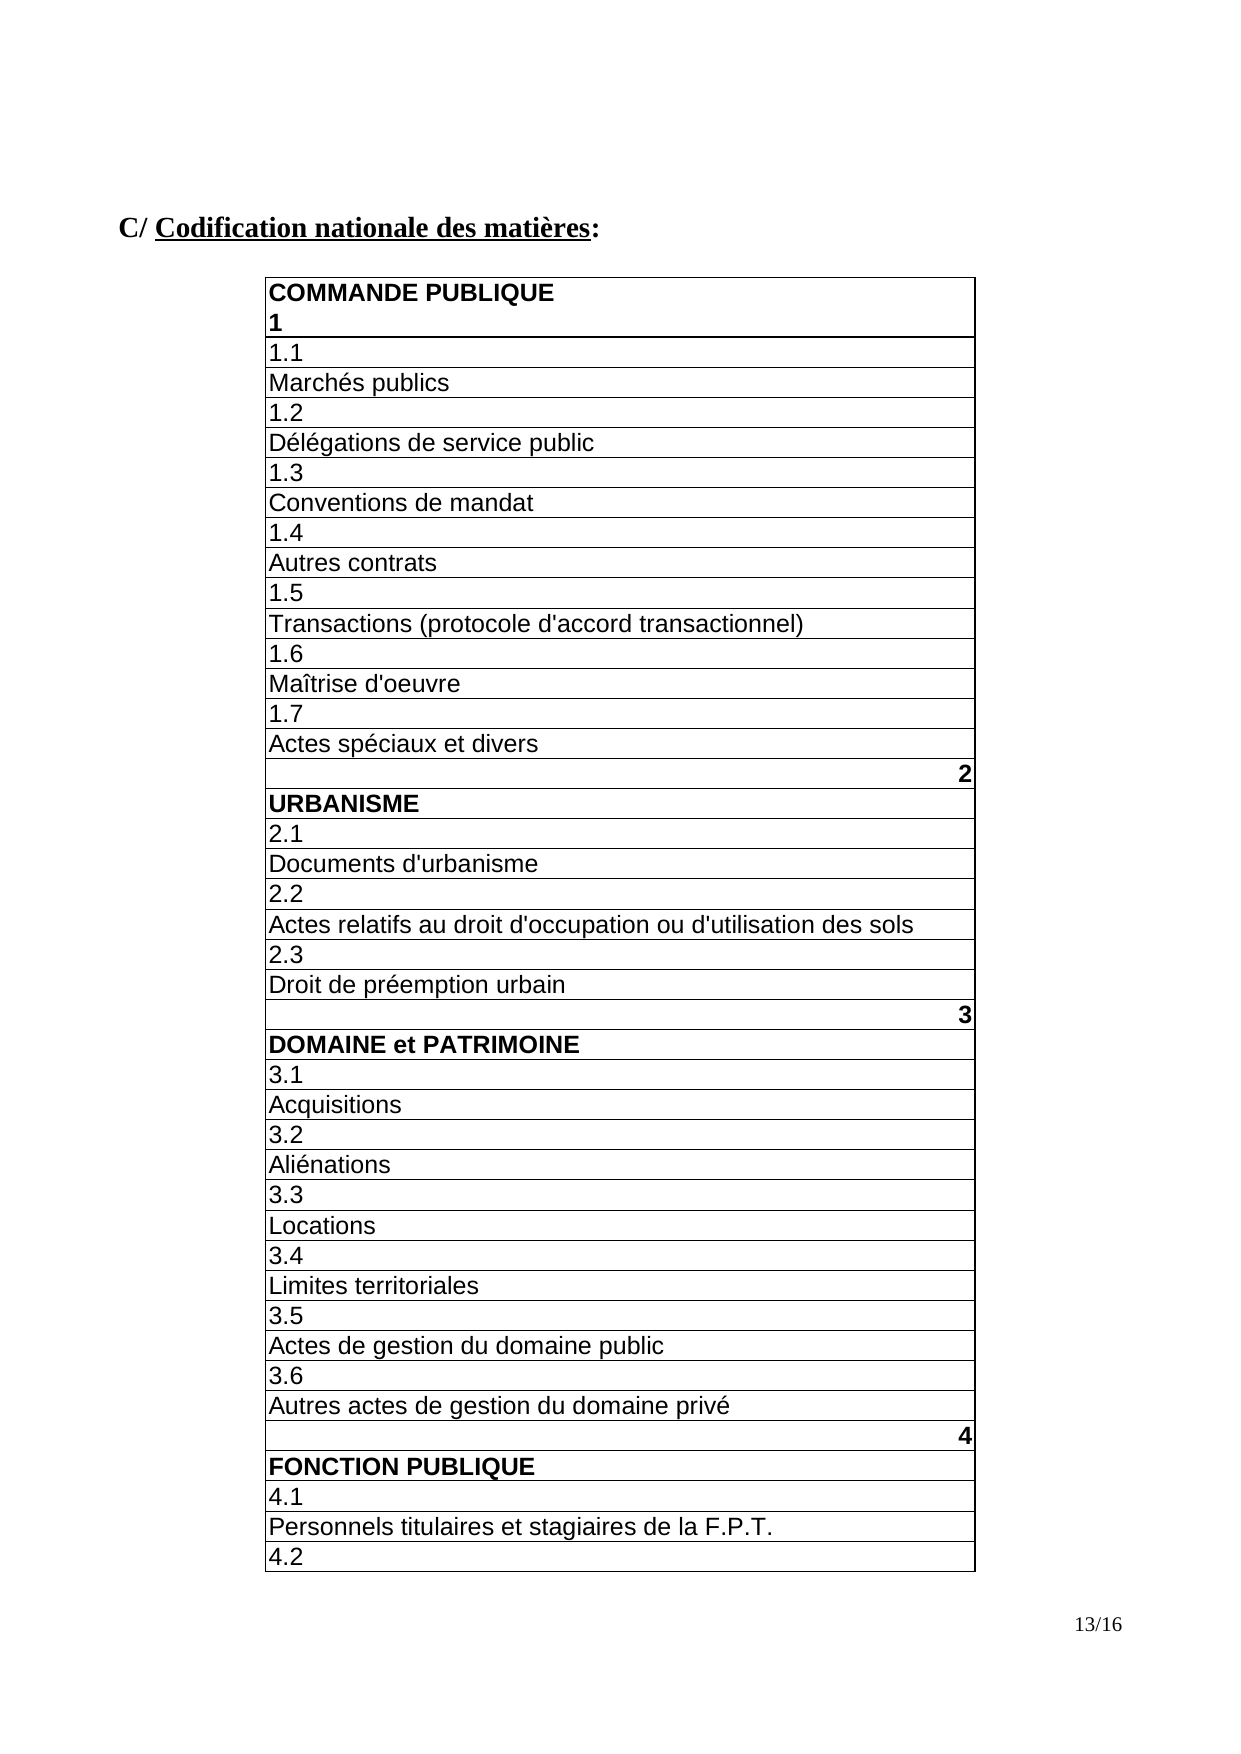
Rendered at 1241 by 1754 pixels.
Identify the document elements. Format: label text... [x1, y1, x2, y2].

table_cell Maîtrise d'oeuvre [266, 669, 974, 698]
table_cell Personnels titulaires et stagiaires de la F.P.T. [266, 1512, 974, 1541]
table_cell URBANISME [266, 789, 974, 818]
table_cell Aliénations [266, 1150, 974, 1179]
table_cell 4.1 [266, 1481, 974, 1511]
table_cell Autres contrats [266, 548, 974, 577]
table_cell Autres actes de gestion du domaine privé [266, 1391, 974, 1420]
table_cell Actes spéciaux et divers [266, 729, 974, 758]
text C/ Codification nationale des matières: [118, 210, 1122, 244]
table_cell 2.2 [266, 879, 974, 908]
table_cell Limites territoriales [266, 1271, 974, 1300]
table_cell 4.2 [266, 1542, 974, 1571]
table_cell 1.5 [266, 578, 974, 607]
table_cell 1.7 [266, 699, 974, 728]
table_cell 1.6 [266, 639, 974, 668]
table_cell 4 [266, 1421, 974, 1450]
table_cell Conventions de mandat [266, 488, 974, 517]
table_cell Documents d'urbanisme [266, 849, 974, 878]
table_header COMMANDE PUBLIQUE 1 [266, 278, 974, 336]
table_cell Droit de préemption urbain [266, 970, 974, 999]
table_cell FONCTION PUBLIQUE [266, 1451, 974, 1480]
table_cell 3.6 [266, 1361, 974, 1390]
table_cell 1.3 [266, 458, 974, 487]
table_cell 3.1 [266, 1060, 974, 1089]
table_cell Marchés publics [266, 368, 974, 397]
table_cell Transactions (protocole d'accord transactionnel) [266, 609, 974, 637]
table_cell 1.4 [266, 518, 974, 547]
table_cell 2 [266, 759, 974, 788]
table_cell 3 [266, 1000, 974, 1029]
table_cell 3.3 [266, 1180, 974, 1209]
table_cell Locations [266, 1211, 974, 1239]
table_cell Acquisitions [266, 1090, 974, 1119]
table_cell 1.2 [266, 398, 974, 427]
table_cell 3.2 [266, 1120, 974, 1149]
table_cell 2.3 [266, 940, 974, 969]
table_cell Délégations de service public [266, 428, 974, 457]
table_cell 2.1 [266, 819, 974, 848]
table_cell DOMAINE et PATRIMOINE [266, 1030, 974, 1059]
table_cell 3.5 [266, 1301, 974, 1330]
table_cell Actes de gestion du domaine public [266, 1331, 974, 1360]
table_cell Actes relatifs au droit d'occupation ou d'utilisation des sols [266, 910, 974, 938]
table_cell 1.1 [266, 338, 974, 367]
table_cell 3.4 [266, 1241, 974, 1270]
